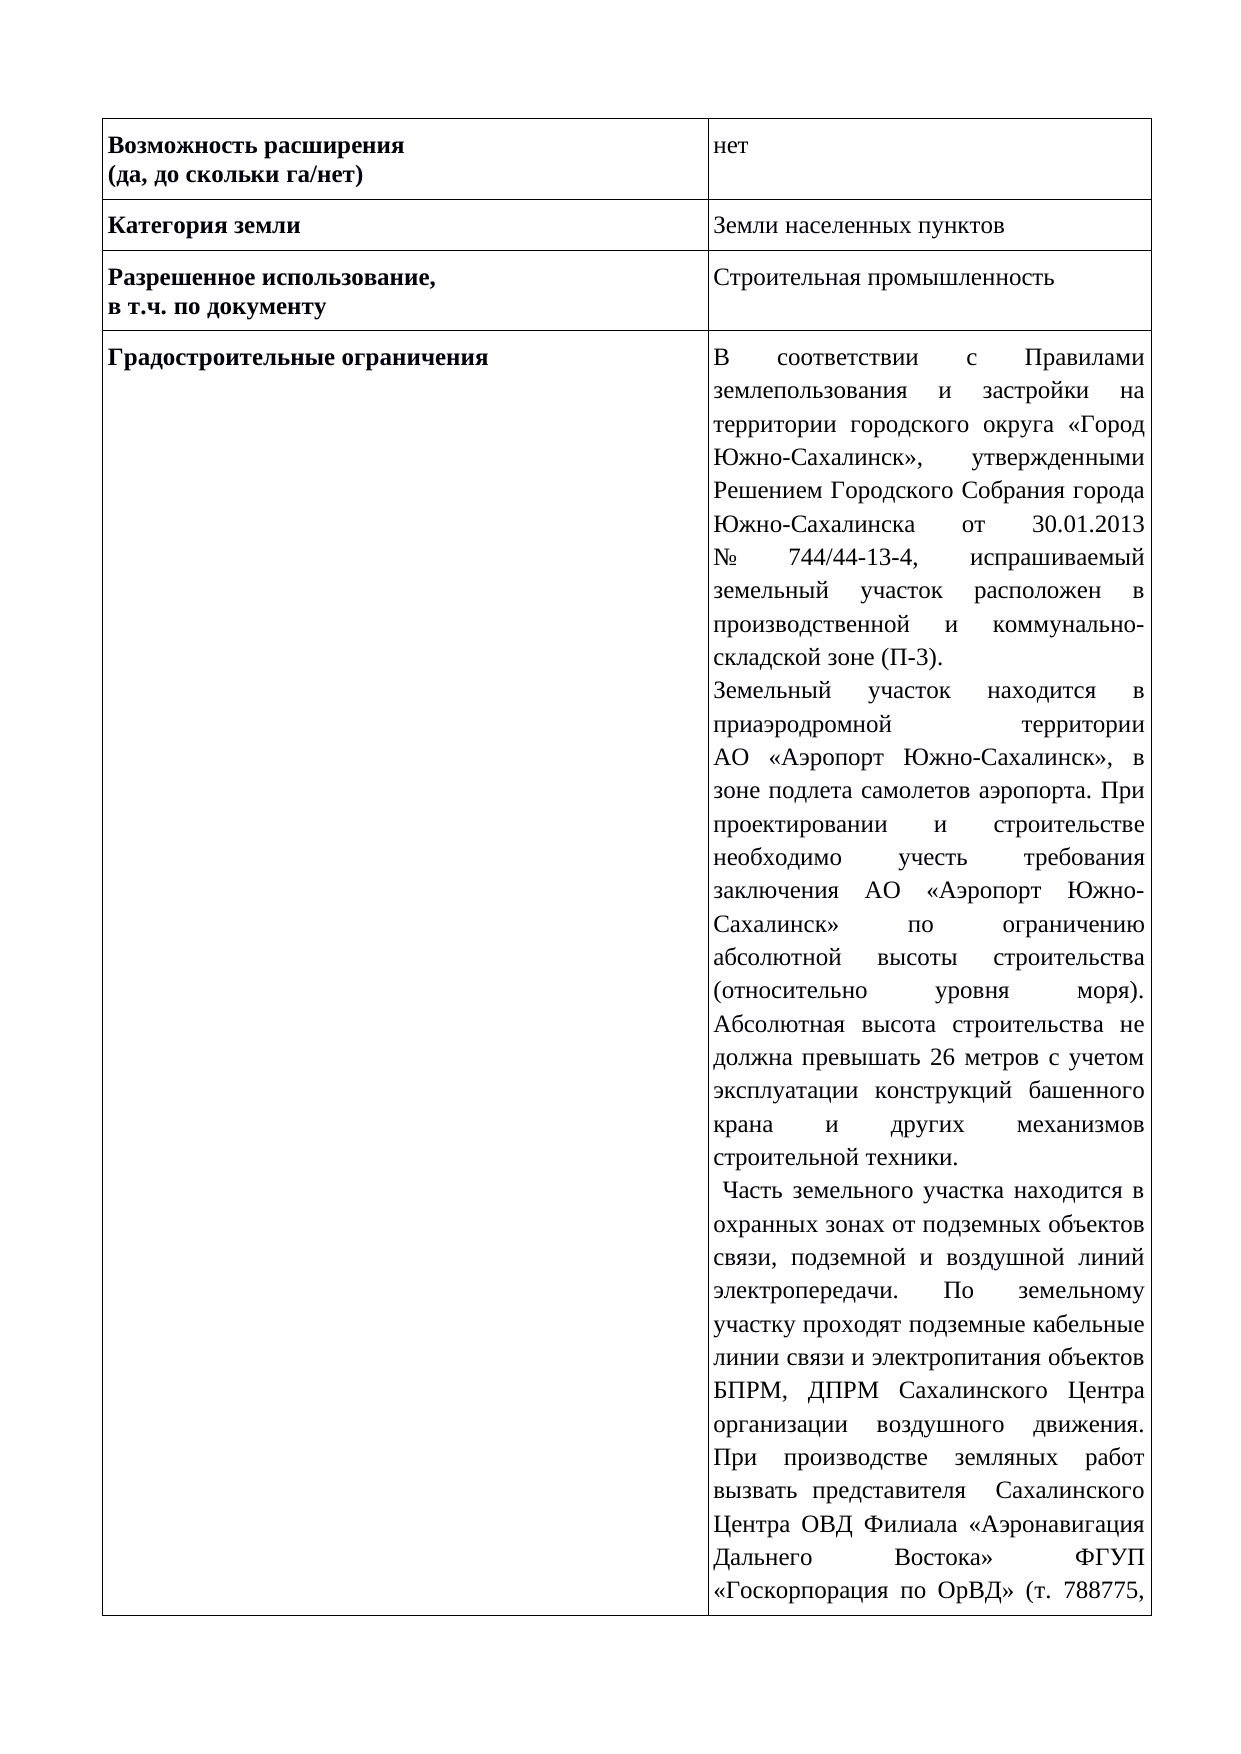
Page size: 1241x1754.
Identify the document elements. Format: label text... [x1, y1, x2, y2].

table_cell В соответствии с Правилами землепользования и застройки на территории городского округа «Город Южно-Сахалинск», утвержденными Решением Городского Собрания города Южно-Сахалинска от 30.01.2013 № 744/44-13-4, испрашиваемый земельный участок расположен в производственной и коммунально-складской зоне (П-3). Земельный участок находится в приаэродромной территории АО «Аэропорт Южно-Сахалинск», в зоне подлета самолетов аэропорта. При проектировании и строительстве необходимо учесть требования заключения АО «Аэропорт Южно-Сахалинск» по ограничению абсолютной высоты строительства (относительно уровня моря). Абсолютная высота строительства не должна превышать 26 метров с учетом эксплуатации конструкций башенного крана и других механизмов строительной техники. Часть земельного участка находится в охранных зонах от подземных объектов связи, подземной и воздушной линий электропередачи. По земельному участку проходят подземные кабельные линии связи и электропитания объектов БПРМ, ДПРМ Сахалинского Центра организации воздушного движения. При производстве земляных работ вызвать представителя Сахалинского Центра ОВД Филиала «Аэронавигация Дальнего Востока» ФГУП «Госкорпорация по ОрВД» (т. 788775, [709, 331, 1151, 1615]
table_cell Строительная промышленность [709, 251, 1151, 330]
table_cell нет [709, 119, 1151, 198]
table_cell Категория земли [103, 200, 708, 250]
table_cell Градостроительные ограничения [103, 331, 708, 1615]
table_cell Земли населенных пунктов [709, 200, 1151, 250]
table_cell Разрешенное использование, в т.ч. по документу [103, 251, 708, 330]
table_cell Возможность расширения (да, до скольки га/нет) [103, 119, 708, 198]
